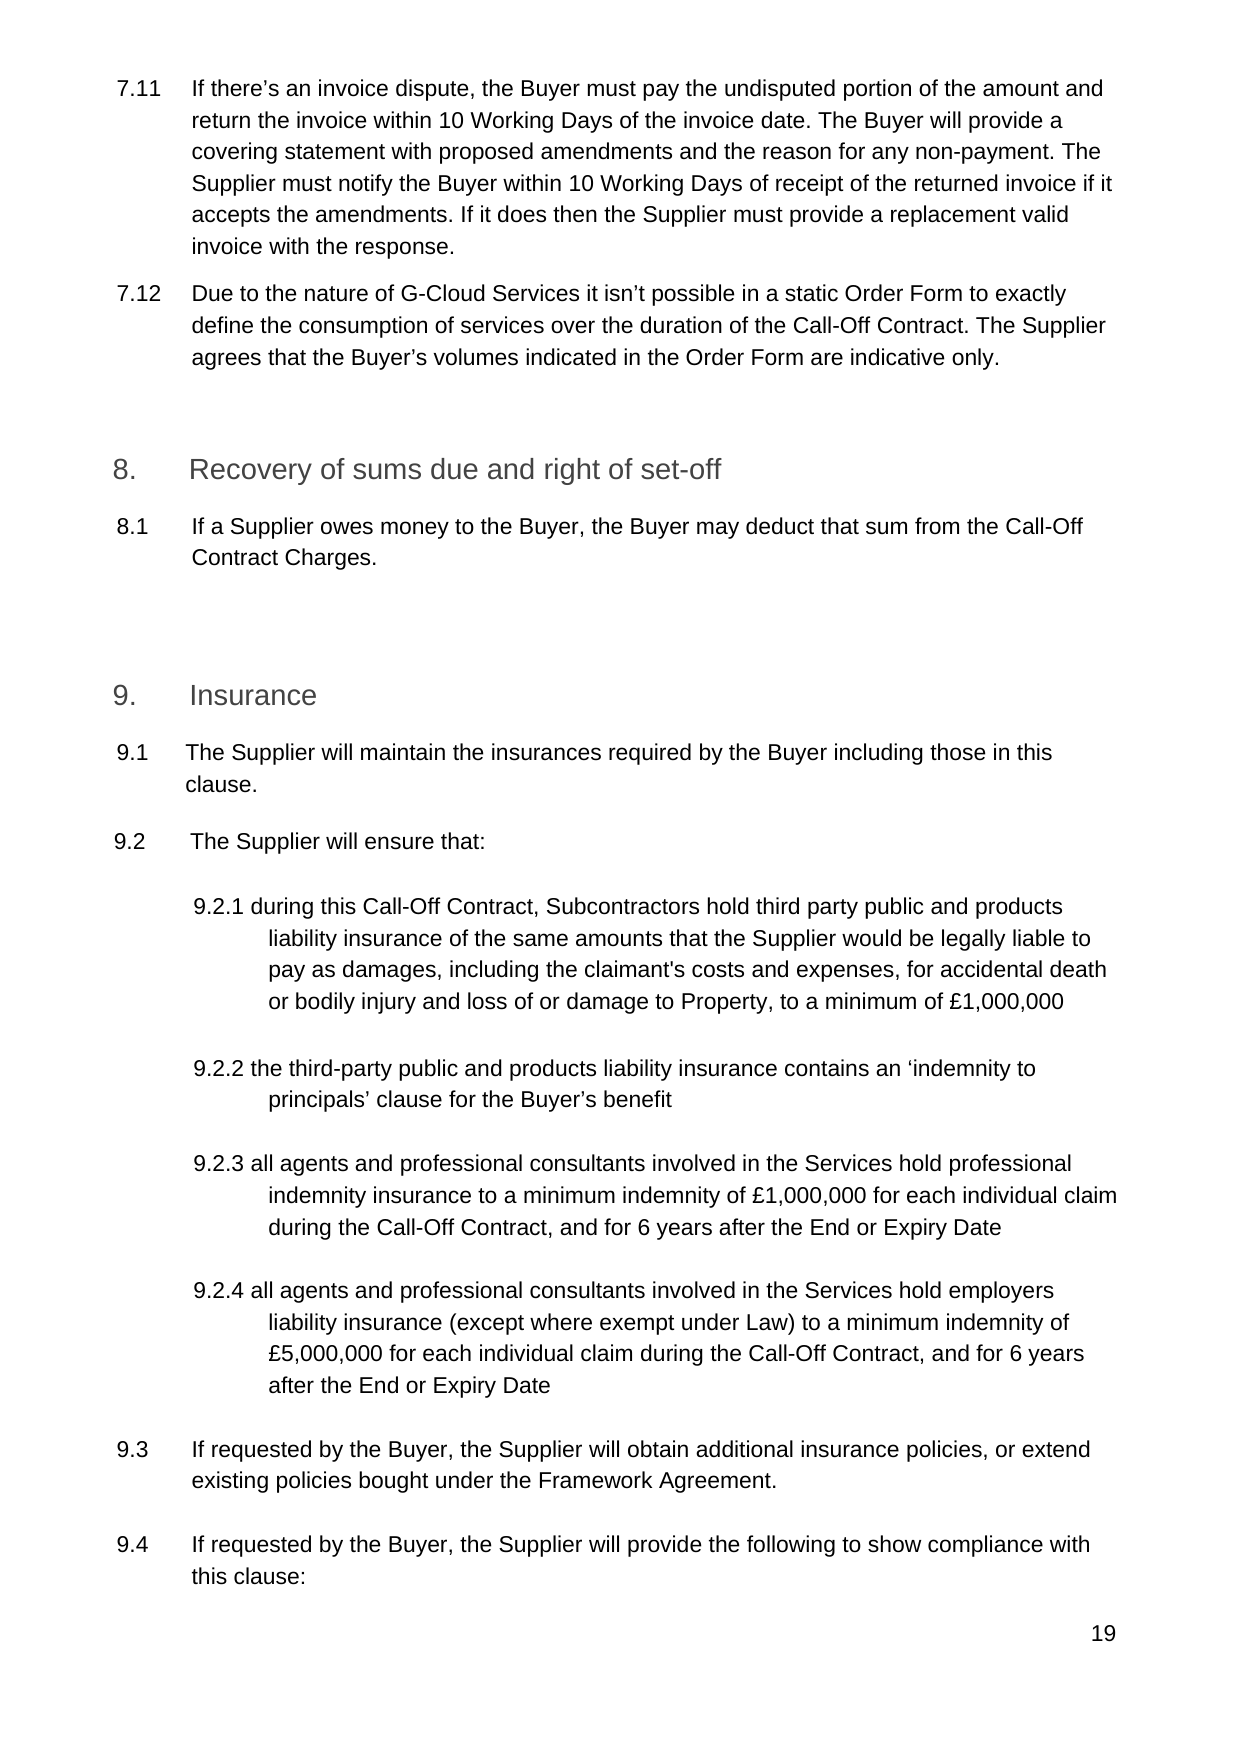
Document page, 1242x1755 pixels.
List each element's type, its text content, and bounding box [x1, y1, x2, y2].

text 9.2.4 all agents and professional consultants involved in the Services hold employers liability insurance (except where exempt under Law) to a minimum indemnity of £5,000,000 for each individual claim during the Call-Off Contract, and for 6 years after the End or Expiry Date [193, 1277, 1121, 1398]
text 7.12 Due to the nature of G-Cloud Services it isn’t possible in a static Order Form to exactly define the consumption of services over the duration of the Call-Off Contract. The Supplier agrees that the Buyer’s volumes indicated in the Order Form are indicative only. [116, 280, 1121, 370]
text 9.4 If requested by the Buyer, the Supplier will provide the following to show compliance with this clause: [116, 1531, 1121, 1589]
text 9.3 If requested by the Buyer, the Supplier will obtain additional insurance policies, or extend existing policies bought under the Framework Agreement. [116, 1436, 1121, 1494]
subtitle 9. Insurance [0, 678, 1122, 712]
text 8.1 If a Supplier owes money to the Buyer, the Buyer may deduct that sum from the Call-Off Contract Charges. [116, 513, 1121, 571]
text 9.2.2 the third-party public and products liability insurance contains an ‘indemnity to principals’ clause for the Buyer’s benefit [193, 1055, 1121, 1113]
text 9.2.1 during this Call-Off Contract, Subcontractors hold third party public and products liability insurance of the same amounts that the Supplier would be legally liable to pay as damages, including the claimant's costs and expenses, for accidental death or bodily injury and loss of or damage to Property, to a minimum of £1,000,000 [193, 893, 1121, 1014]
text 9.1 The Supplier will maintain the insurances required by the Buyer including those in this clause. [116, 739, 1121, 797]
text 7.11 If there’s an invoice dispute, the Buyer must pay the undisputed portion of the amount and return the invoice within 10 Working Days of the invoice date. The Buyer will provide a covering statement with proposed amendments and the reason for any non-payment. The Supplier must notify the Buyer within 10 Working Days of receipt of the returned invoice if it accepts the amendments. If it does then the Supplier must provide a replacement valid invoice with the response. [116, 75, 1121, 259]
text 9.2.3 all agents and professional consultants involved in the Services hold professional indemnity insurance to a minimum indemnity of £1,000,000 for each individual claim during the Call-Off Contract, and for 6 years after the End or Expiry Date [193, 1150, 1121, 1240]
subtitle 8. Recovery of sums due and right of set-off [0, 452, 1122, 486]
text 9.2 The Supplier will ensure that: [0, 827, 1122, 855]
